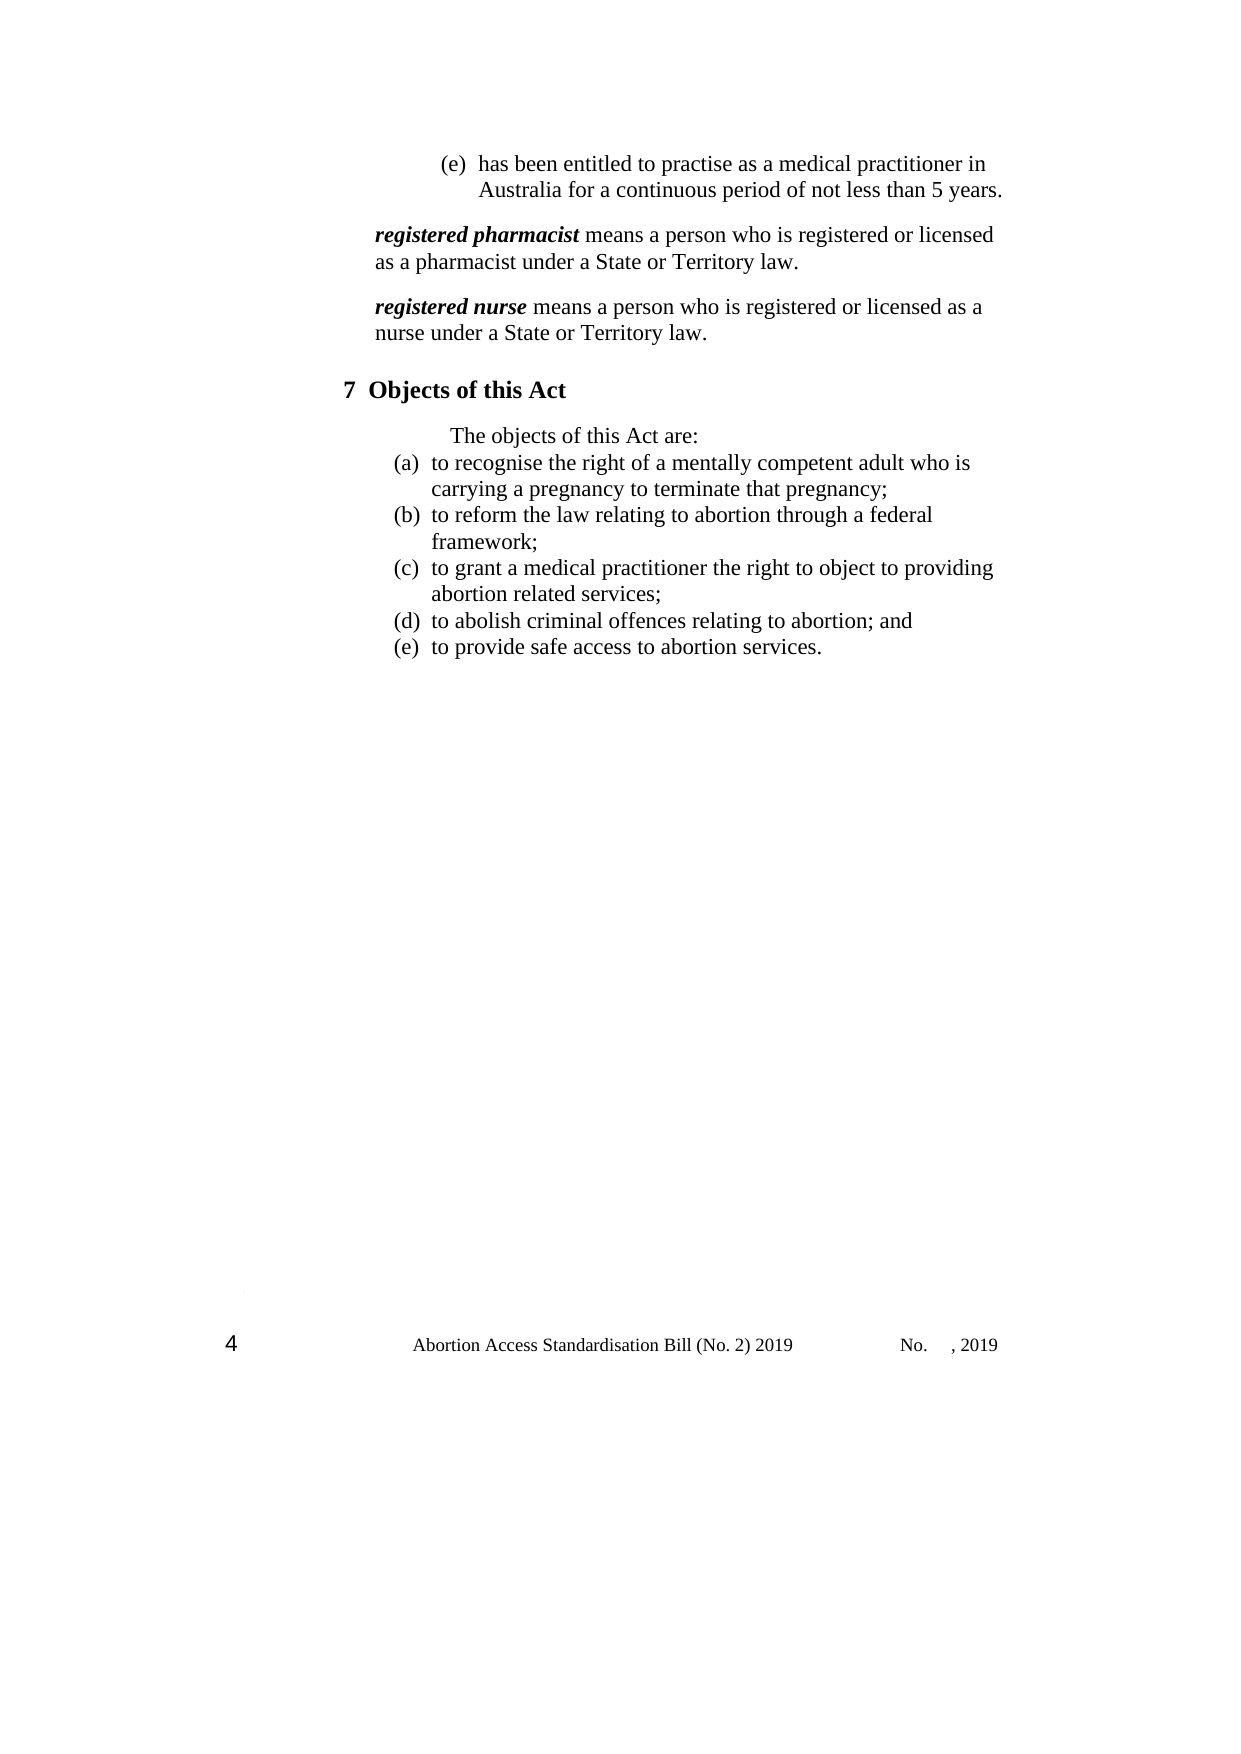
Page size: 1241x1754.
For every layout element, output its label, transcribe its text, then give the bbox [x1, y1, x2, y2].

list has been entitled to practise as a medical practitioner in Australia for a continuous period of not less than 5 years. [441, 150, 1015, 203]
text registered pharmacist means a person who is registered or licensed as a pharmacist under a State or Territory law. [375, 221, 1015, 274]
list to grant a medical practitioner the right to object to providing abortion related services; [394, 554, 1015, 607]
text The objects of this Act are: [343, 422, 1015, 449]
list to abolish criminal offences relating to abortion; and [394, 607, 1015, 633]
list to recognise the right of a mentally competent adult who is carrying a pregnancy to terminate that pregnancy; [394, 449, 1015, 501]
text registered nurse means a person who is registered or licensed as a nurse under a State or Territory law. [375, 293, 1015, 346]
list to provide safe access to abortion services. [394, 633, 1015, 659]
list to reform the law relating to abortion through a federal framework; [394, 501, 1015, 554]
text 7 Objects of this Act [343, 375, 1015, 403]
